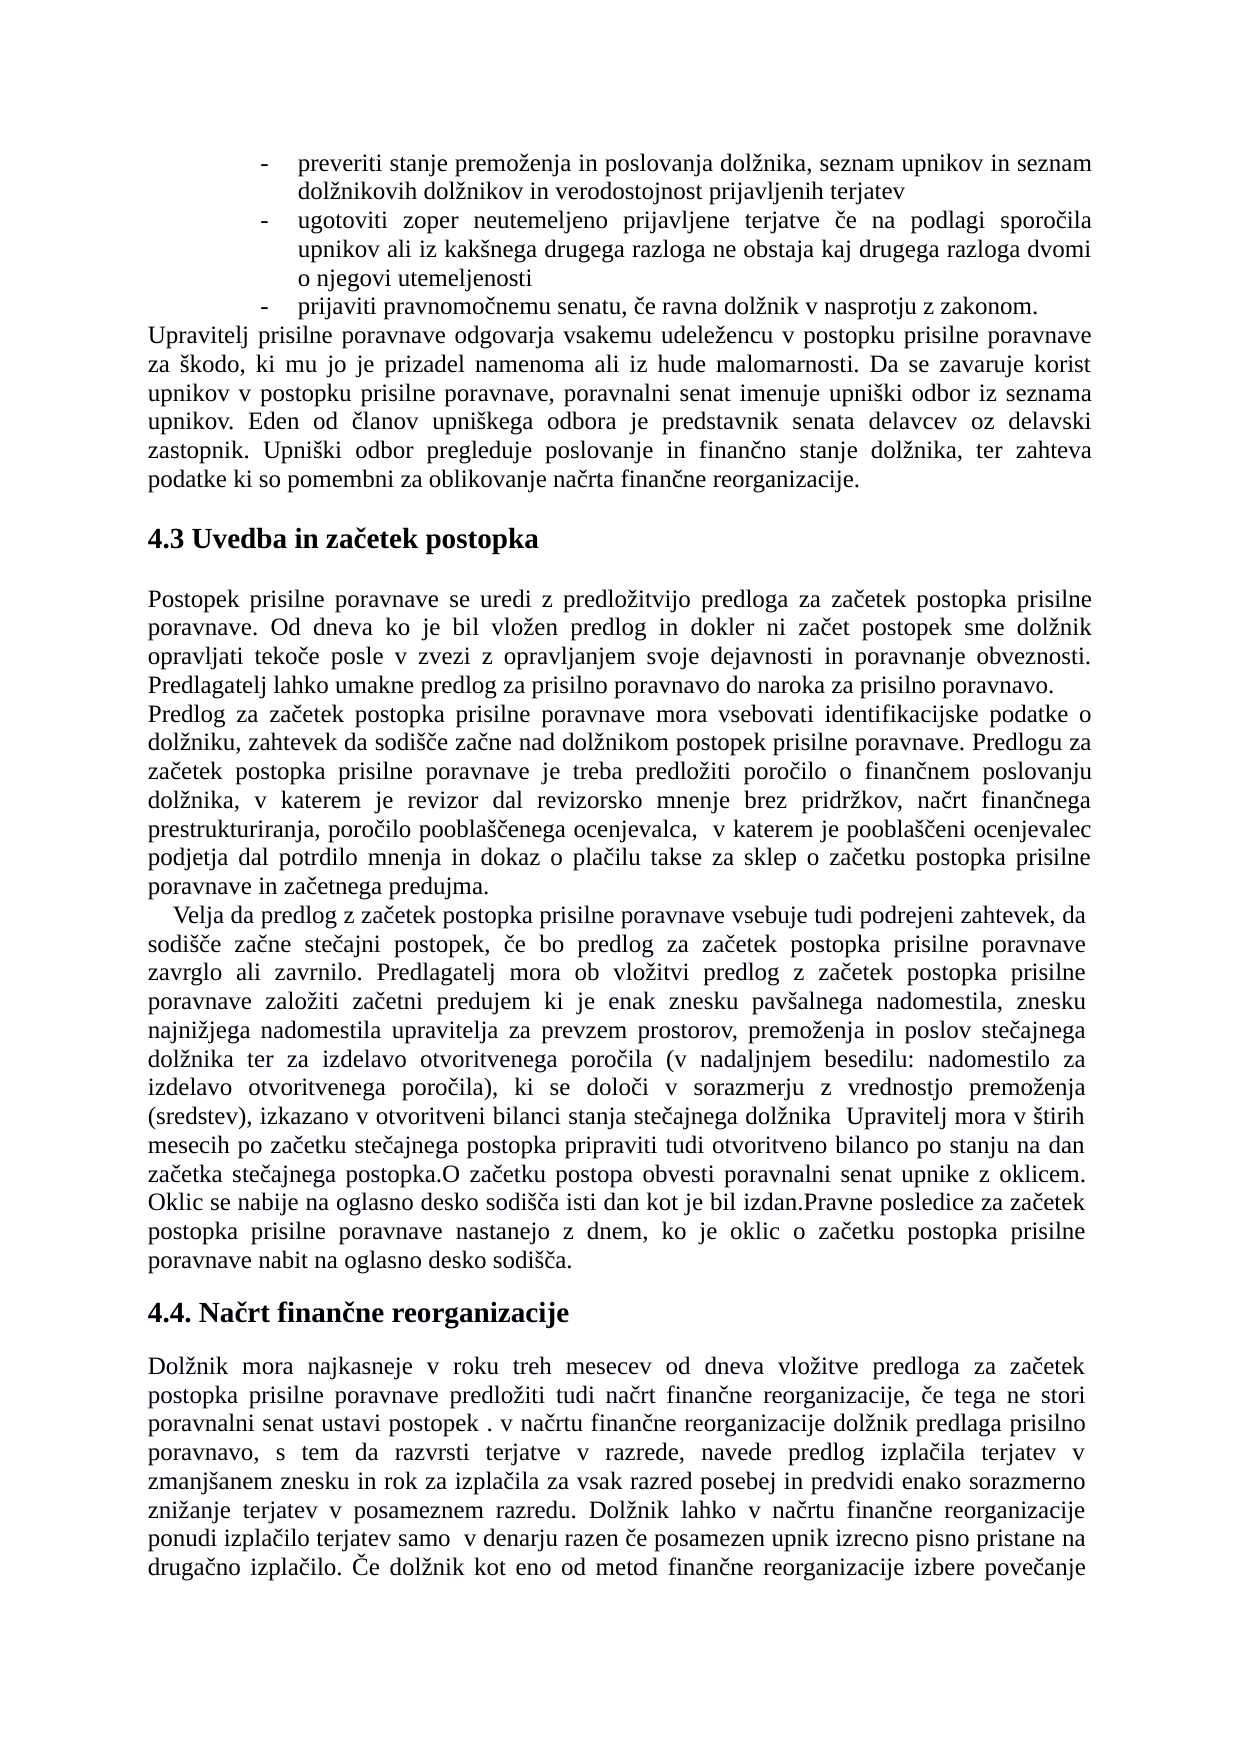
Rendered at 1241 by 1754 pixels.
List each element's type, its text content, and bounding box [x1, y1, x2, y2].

list preveriti stanje premoženja in poslovanja dolžnika, seznam upnikov in seznam dolžnikovih dolžnikov in verodostojnost prijavljenih terjatev [260, 148, 1093, 205]
text Dolžnik mora najkasneje v roku treh mesecev od dneva vložitve predloga za začetek postopka prisilne poravnave predložiti tudi načrt finančne reorganizacije, če tega ne stori poravnalni senat ustavi postopek . v načrtu finančne reorganizacije dolžnik predlaga prisilno poravnavo, s tem da razvrsti terjatve v razrede, navede predlog izplačila terjatev v zmanjšanem znesku in rok za izplačila za vsak razred posebej in predvidi enako sorazmerno znižanje terjatev v posameznem razredu. Dolžnik lahko v načrtu finančne reorganizacije ponudi izplačilo terjatev samo v denarju razen če posamezen upnik izrecno pisno pristane na drugačno izplačilo. Če dolžnik kot eno od metod finančne reorganizacije izbere povečanje [148, 1351, 1086, 1581]
text Velja da predlog z začetek postopka prisilne poravnave vsebuje tudi podrejeni zahtevek, da sodišče začne stečajni postopek, če bo predlog za začetek postopka prisilne poravnave zavrglo ali zavrnilo. Predlagatelj mora ob vložitvi predlog z začetek postopka prisilne poravnave založiti začetni predujem ki je enak znesku pavšalnega nadomestila, znesku najnižjega nadomestila upravitelja za prevzem prostorov, premoženja in poslov stečajnega dolžnika ter za izdelavo otvoritvenega poročila (v nadaljnjem besedilu: nadomestilo za izdelavo otvoritvenega poročila), ki se določi v sorazmerju z vrednostjo premoženja (sredstev), izkazano v otvoritveni bilanci stanja stečajnega dolžnika Upravitelj mora v štirih mesecih po začetku stečajnega postopka pripraviti tudi otvoritveno bilanco po stanju na dan začetka stečajnega postopka.O začetku postopa obvesti poravnalni senat upnike z oklicem. Oklic se nabije na oglasno desko sodišča isti dan kot je bil izdan.Pravne posledice za začetek postopka prisilne poravnave nastanejo z dnem, ko je oklic o začetku postopka prisilne poravnave nabit na oglasno desko sodišča. [148, 900, 1086, 1274]
text Predlog za začetek postopka prisilne poravnave mora vsebovati identifikacijske podatke o dolžniku, zahtevek da sodišče začne nad dolžnikom postopek prisilne poravnave. Predlogu za začetek postopka prisilne poravnave je treba predložiti poročilo o finančnem poslovanju dolžnika, v katerem je revizor dal revizorsko mnenje brez pridržkov, načrt finančnega prestrukturiranja, poročilo pooblaščenega ocenjevalca, v katerem je pooblaščeni ocenjevalec podjetja dal potrdilo mnenja in dokaz o plačilu takse za sklep o začetku postopka prisilne poravnave in začetnega predujma. [148, 699, 1093, 900]
list prijaviti pravnomočnemu senatu, če ravna dolžnik v nasprotju z zakonom. [260, 291, 1093, 320]
list ugotoviti zoper neutemeljeno prijavljene terjatve če na podlagi sporočila upnikov ali iz kakšnega drugega razloga ne obstaja kaj drugega razloga dvomi o njegovi utemeljenosti [260, 205, 1093, 291]
text Postopek prisilne poravnave se uredi z predložitvijo predloga za začetek postopka prisilne poravnave. Od dneva ko je bil vložen predlog in dokler ni začet postopek sme dolžnik opravljati tekoče posle v zvezi z opravljanjem svoje dejavnosti in poravnanje obveznosti. Predlagatelj lahko umakne predlog za prisilno poravnavo do naroka za prisilno poravnavo. [148, 584, 1093, 699]
text 4.3 Uvedba in začetek postopka [148, 521, 1093, 555]
text Upravitelj prisilne poravnave odgovarja vsakemu udeležencu v postopku prisilne poravnave za škodo, ki mu jo je prizadel namenoma ali iz hude malomarnosti. Da se zavaruje korist upnikov v postopku prisilne poravnave, poravnalni senat imenuje upniški odbor iz seznama upnikov. Eden od članov upniškega odbora je predstavnik senata delavcev oz delavski zastopnik. Upniški odbor pregleduje poslovanje in finančno stanje dolžnika, ter zahteva podatke ki so pomembni za oblikovanje načrta finančne reorganizacije. [148, 320, 1093, 493]
text 4.4. Načrt finančne reorganizacije [148, 1296, 1086, 1329]
